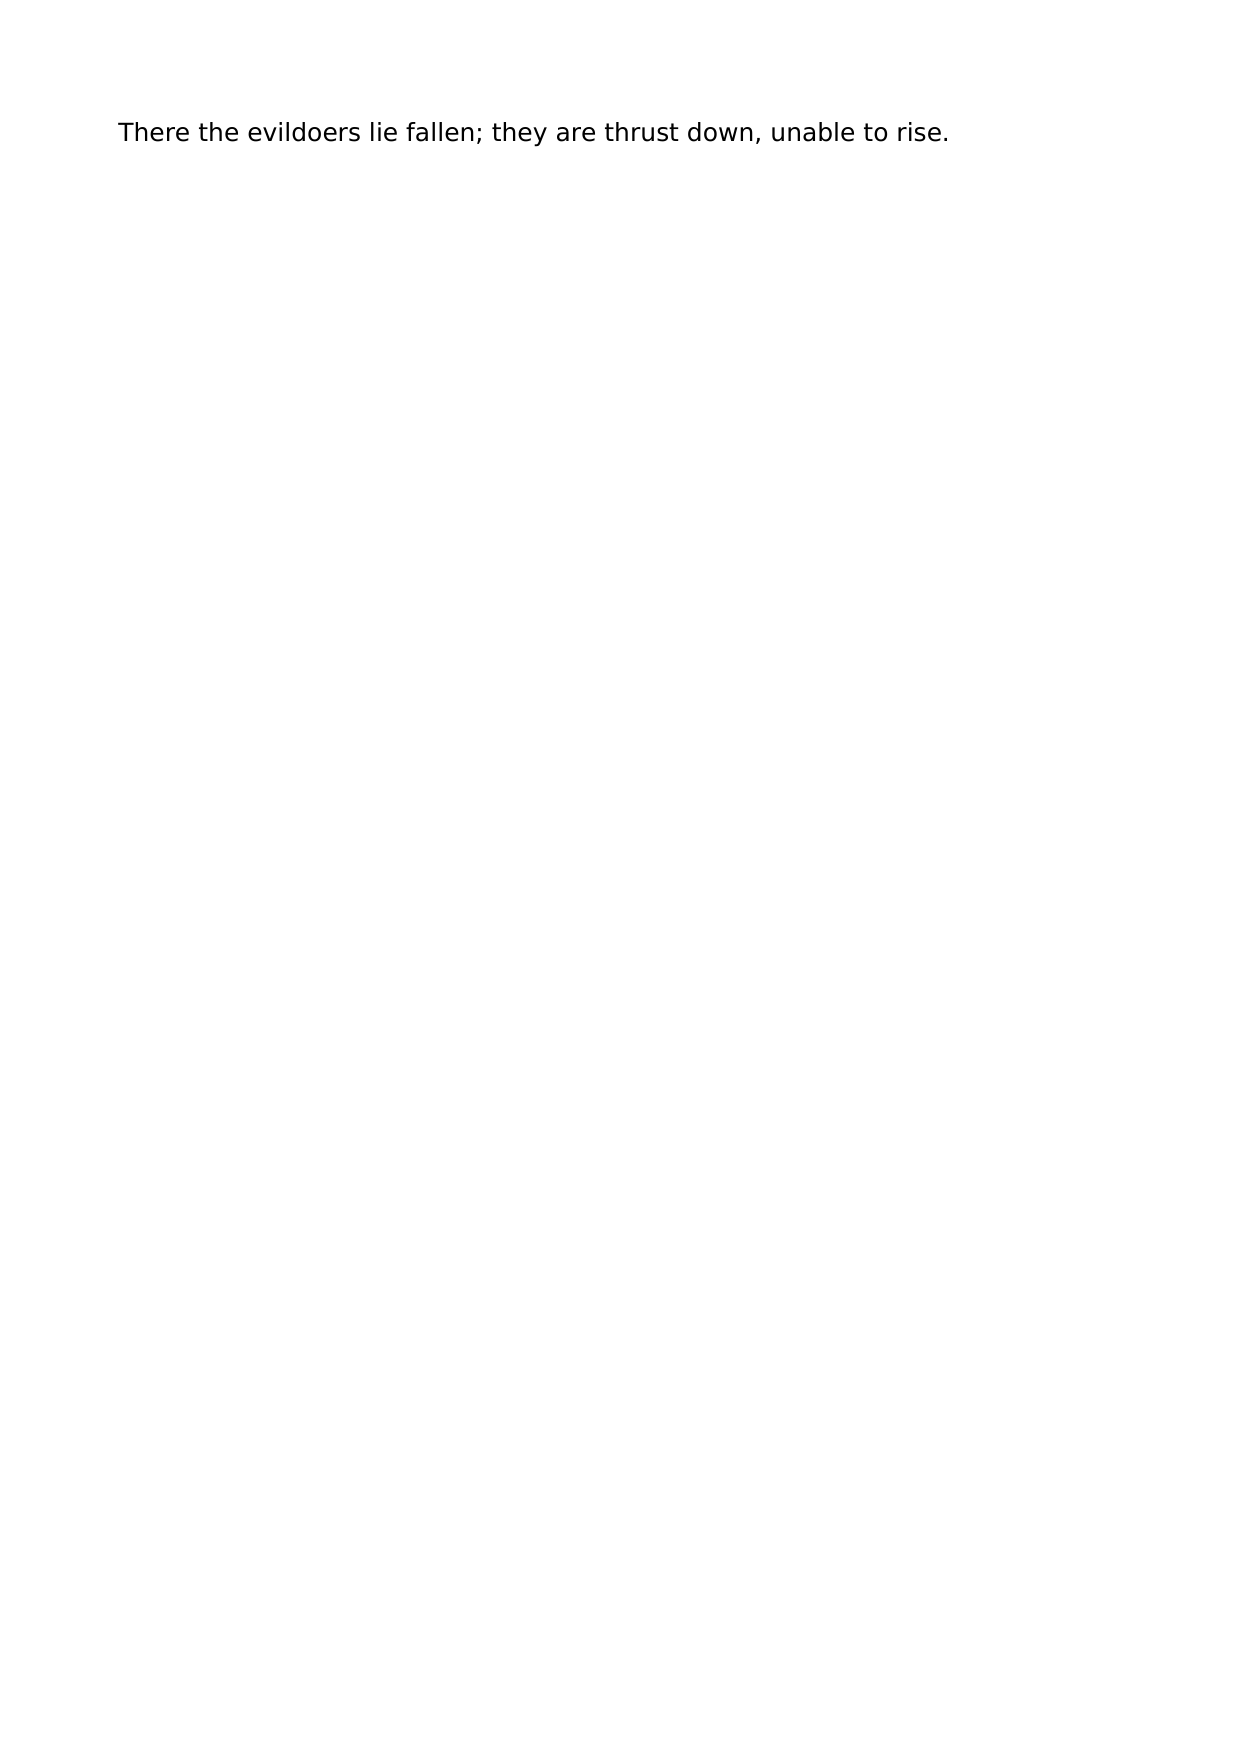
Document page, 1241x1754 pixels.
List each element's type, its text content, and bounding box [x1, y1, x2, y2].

text There the evildoers lie fallen; they are thrust down, unable to rise. [118, 118, 1122, 147]
